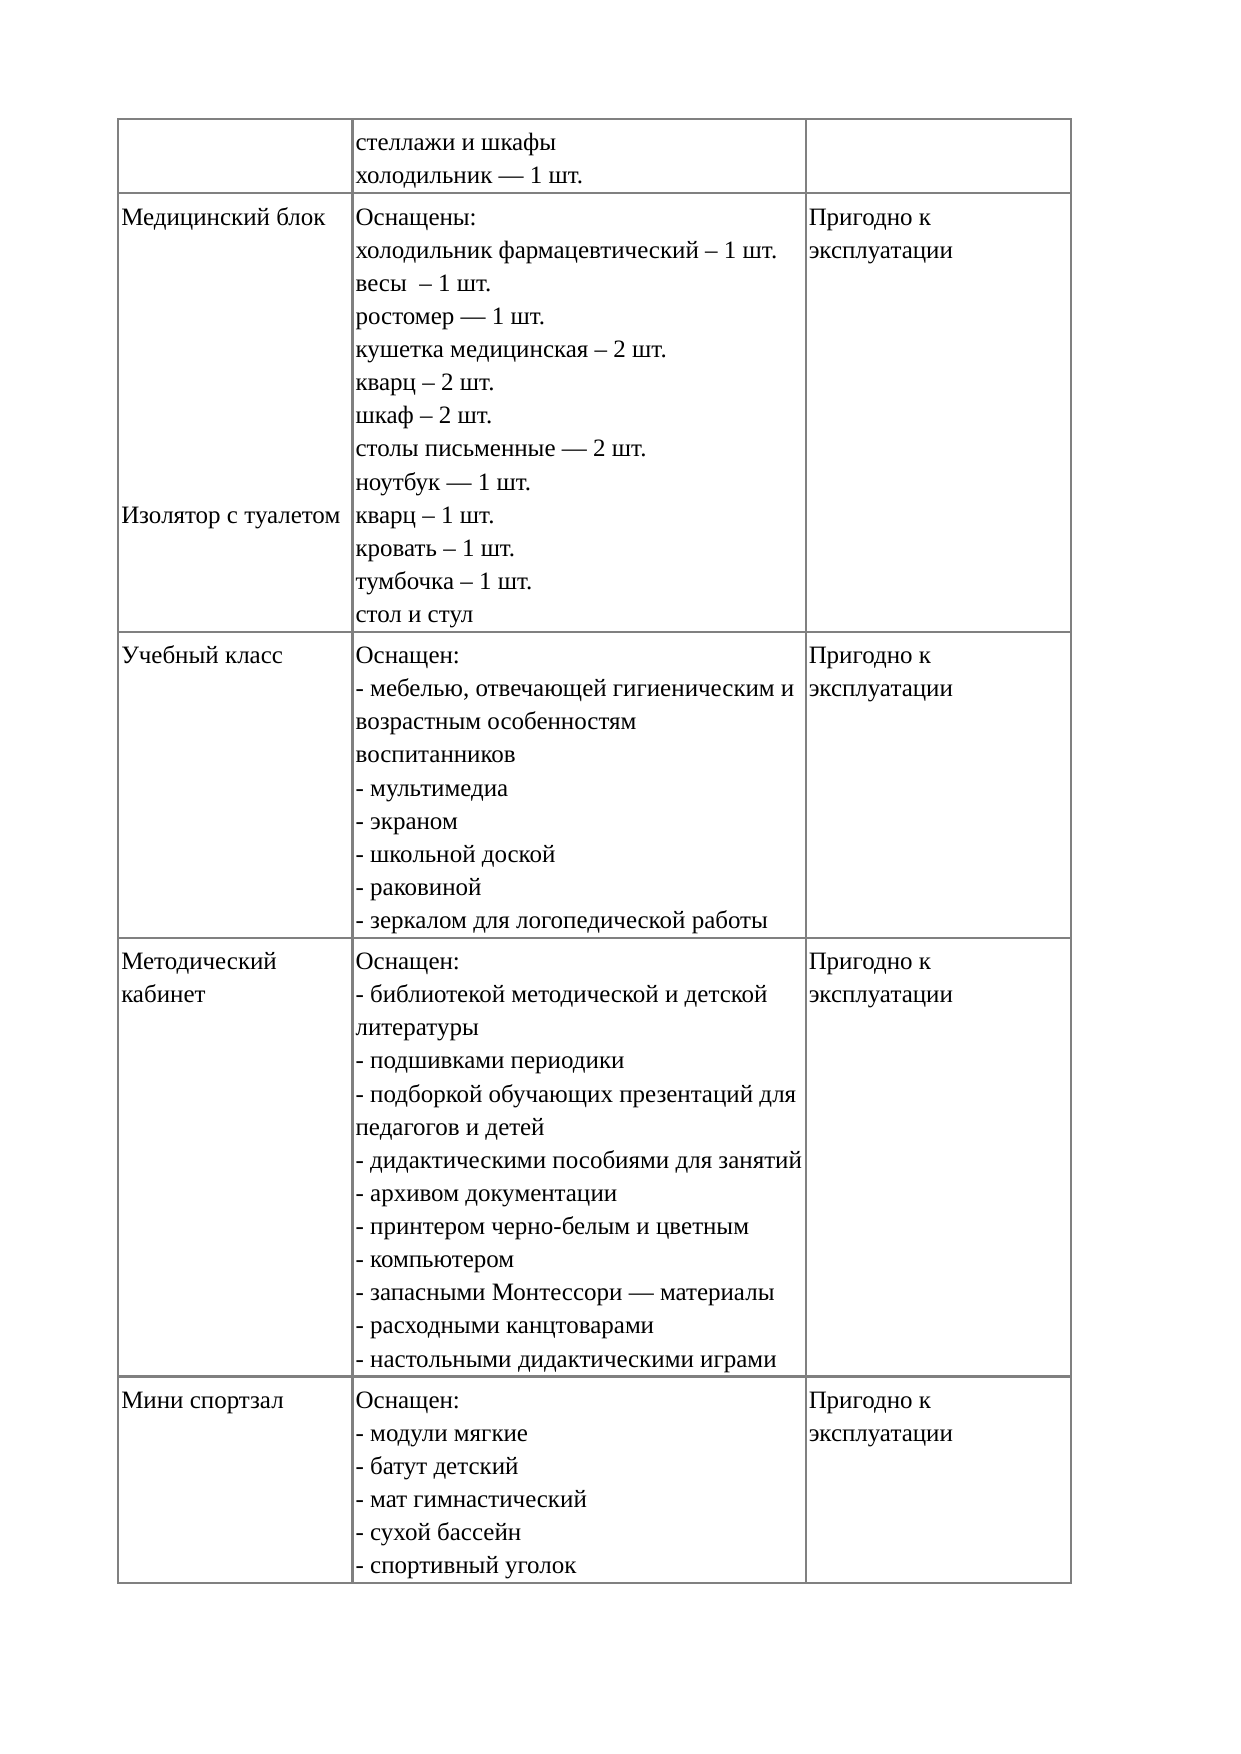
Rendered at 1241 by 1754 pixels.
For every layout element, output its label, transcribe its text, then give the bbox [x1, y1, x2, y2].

table_cell Медицинский блок Изолятор с туалетом [119, 194, 351, 631]
table_cell [119, 120, 351, 192]
table_cell Пригодно к эксплуатации [807, 939, 1070, 1375]
table_cell Оснащен: - модули мягкие - батут детский - мат гимнастический - сухой бассейн - спортивный уголок [354, 1378, 805, 1582]
table_cell Мини спортзал [119, 1378, 351, 1582]
table_cell стеллажи и шкафы холодильник — 1 шт. [354, 120, 805, 192]
table_cell Учебный класс [119, 633, 351, 937]
table_cell Оснащен: - библиотекой методической и детской литературы - подшивками периодики - подборкой обучающих презентаций для педагогов и детей - дидактическими пособиями для занятий - архивом документации - принтером черно-белым и цветным - компьютером - запасными Монтессори — материалы - расходными канцтоварами - настольными дидактическими играми [354, 939, 805, 1375]
table_cell Пригодно к эксплуатации [807, 194, 1070, 631]
table_cell Методический кабинет [119, 939, 351, 1375]
table_cell Пригодно к эксплуатации [807, 1378, 1070, 1582]
table_cell Оснащен: - мебелью, отвечающей гигиеническим и возрастным особенностям воспитанников - мультимедиа - экраном - школьной доской - раковиной - зеркалом для логопедической работы [354, 633, 805, 937]
table_cell Оснащены: холодильник фармацевтический – 1 шт. весы – 1 шт. ростомер — 1 шт. кушетка медицинская – 2 шт. кварц – 2 шт. шкаф – 2 шт. столы письменные — 2 шт. ноутбук — 1 шт. кварц – 1 шт. кровать – 1 шт. тумбочка – 1 шт. стол и стул [354, 194, 805, 631]
table_cell Пригодно к эксплуатации [807, 633, 1070, 937]
table_cell [807, 120, 1070, 192]
